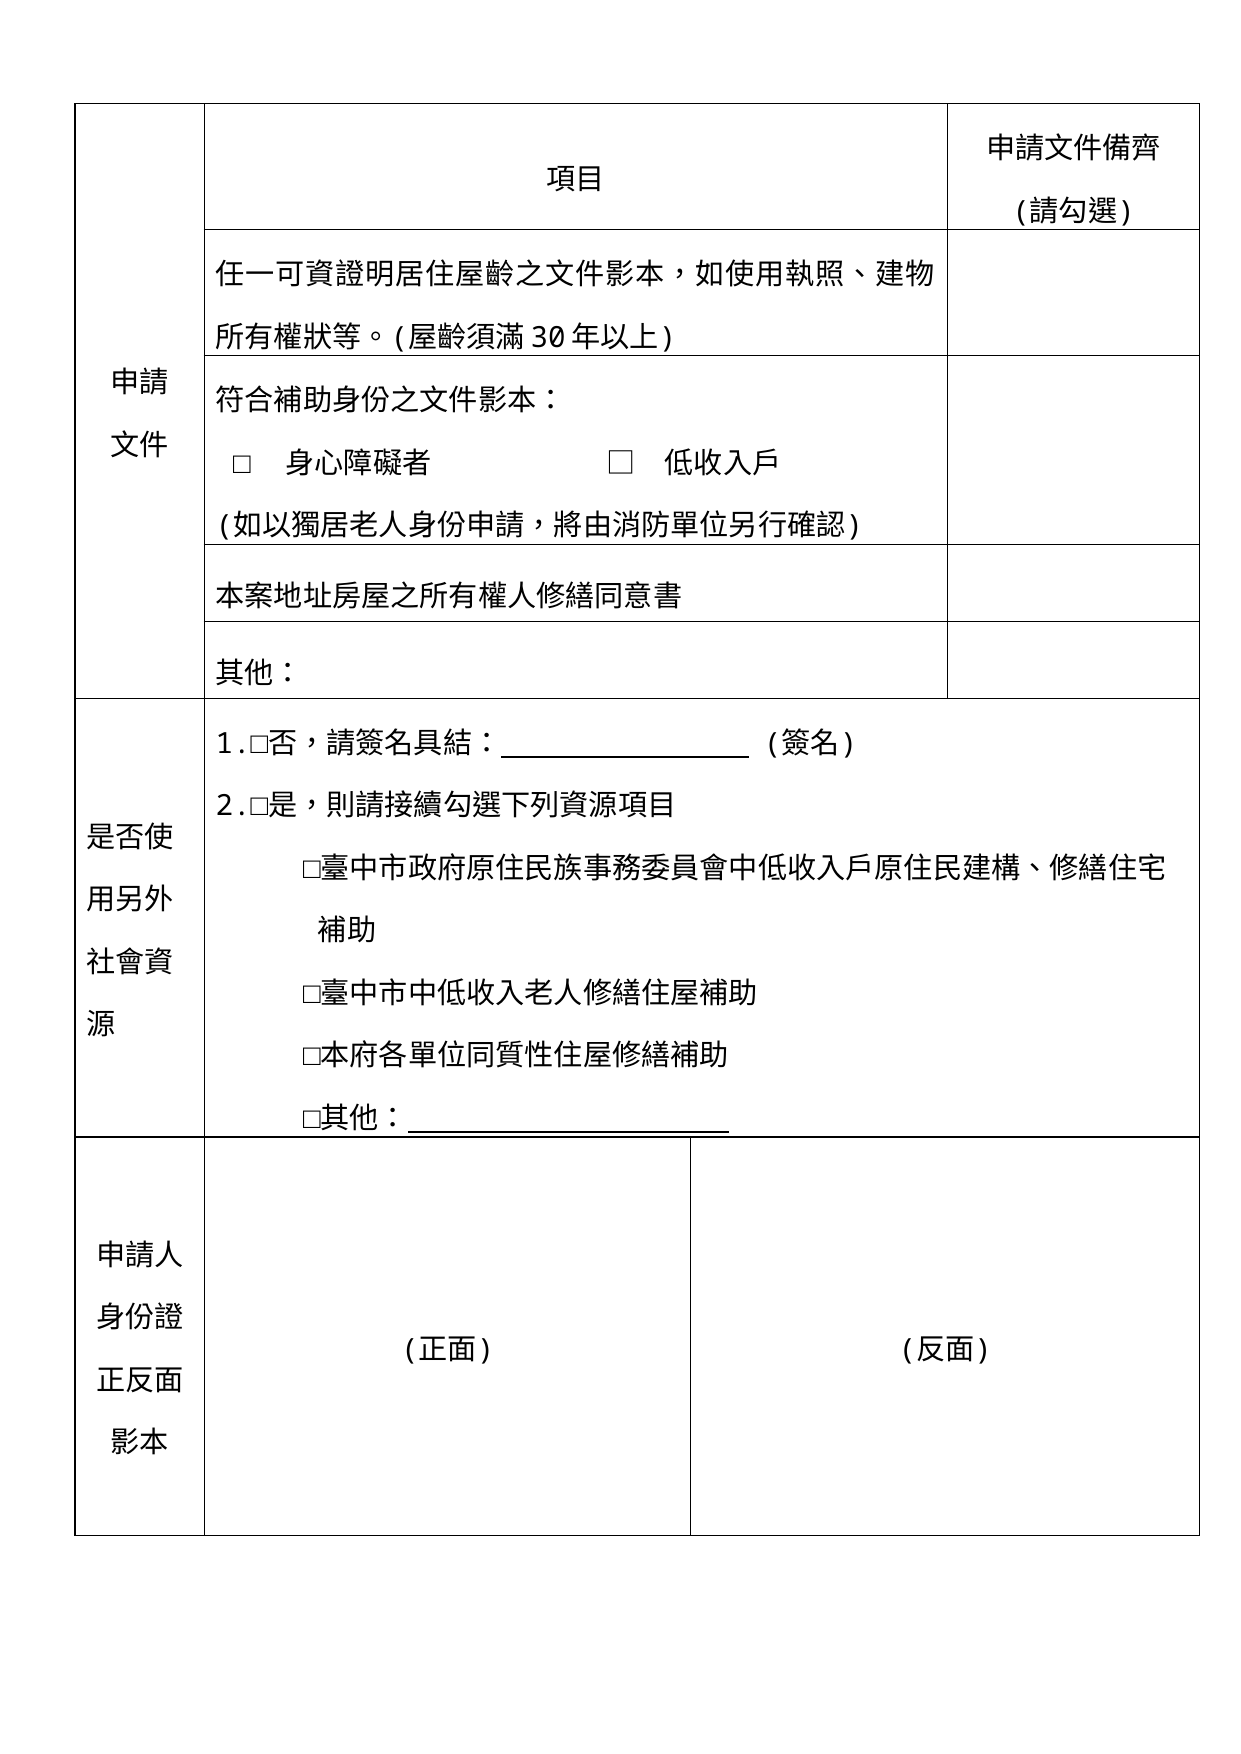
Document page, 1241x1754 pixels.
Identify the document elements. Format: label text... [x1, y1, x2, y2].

table_cell 符合補助身份之文件影本： □ 身心障礙者 □ 低收入戶 (如以獨居老人身份申請，將由消防單位另行確認) [205, 356, 947, 544]
table_cell 申請 文件 [76, 104, 204, 698]
table_cell 申請人身份證正反面 影本 [76, 1138, 204, 1534]
table_cell [948, 356, 1199, 544]
table_cell (反面) [691, 1138, 1199, 1534]
table_cell 申請文件備齊 (請勾選) [948, 104, 1199, 229]
table_cell 是否使用另外社會資源 [76, 699, 204, 1136]
table_cell 任一可資證明居住屋齡之文件影本，如使用執照、建物所有權狀等。(屋齡須滿30年以上) [205, 230, 947, 355]
table_cell 本案地址房屋之所有權人修繕同意書 [205, 545, 947, 621]
table_cell 1.□否，請簽名具結： (簽名) 2.□是，則請接續勾選下列資源項目 □臺中市政府原住民族事務委員會中低收入戶原住民建構、修繕住宅補助 □臺中市中低收入老人修繕住屋補助 □本府各單位同質性住屋修繕補助 □其他： [205, 699, 1199, 1136]
table_cell [948, 545, 1199, 621]
table_cell [948, 622, 1199, 698]
table_cell (正面) [205, 1138, 690, 1534]
table_cell 其他： [205, 622, 947, 698]
table_cell 項目 [205, 104, 947, 229]
table_cell [948, 230, 1199, 355]
